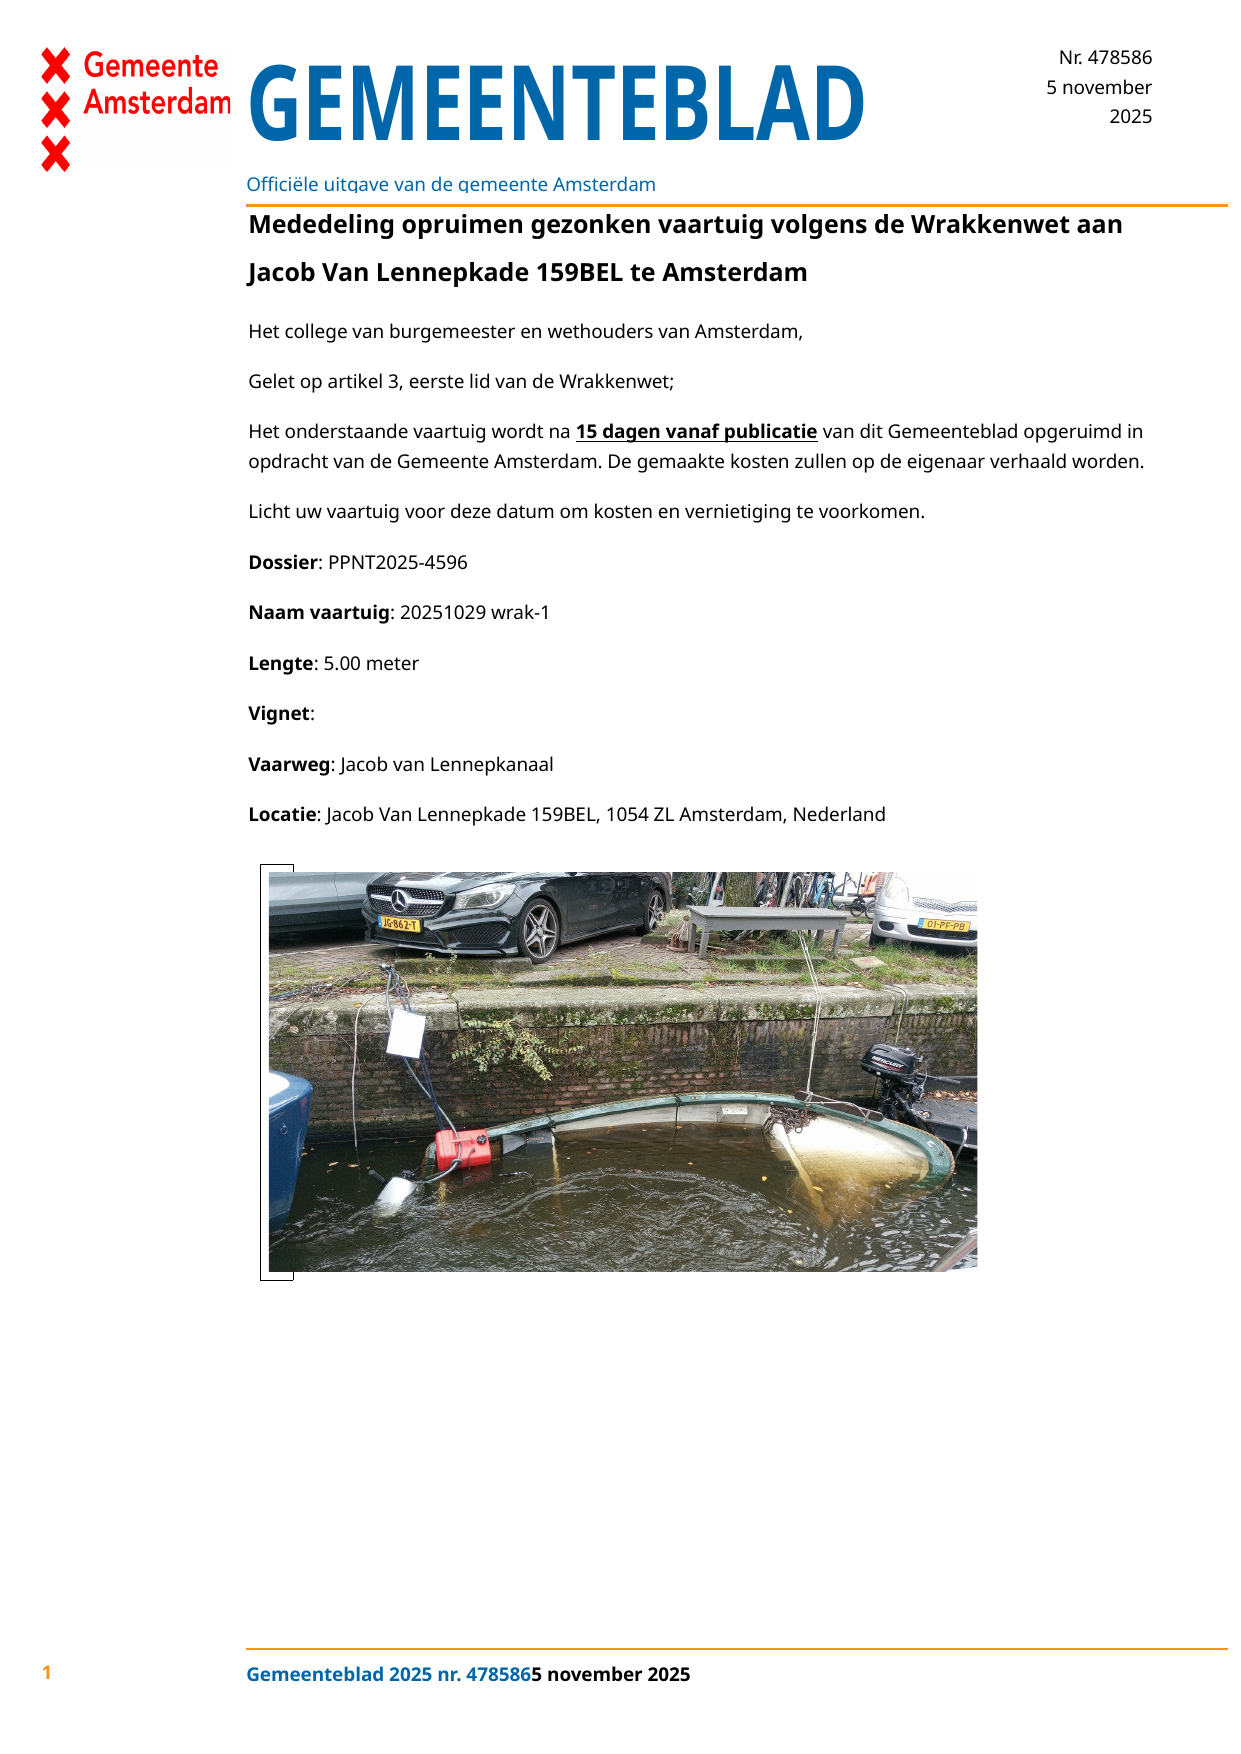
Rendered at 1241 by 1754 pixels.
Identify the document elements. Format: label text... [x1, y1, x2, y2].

text Locatie: Jacob Van Lennepkade 159BEL, 1054 ZL Amsterdam, Nederland [248, 801, 1152, 827]
text Mededeling opruimen gezonken vaartuig volgens de Wrakkenwet aan Jacob Van Lennepkade 159BEL te Amsterdam [248, 207, 1152, 288]
text Het onderstaande vaartuig wordt na 15 dagen vanaf publicatie van dit Gemeenteblad opgeruimd in opdracht van de Gemeente Amsterdam. De gemaakte kosten zullen op de eigenaar verhaald worden. [248, 419, 1152, 474]
text Naam vaartuig: 20251029 wrak-1 [248, 599, 1152, 625]
text Dossier: PPNT2025-4596 [248, 549, 1152, 575]
picture [268, 872, 978, 1272]
text Het college van burgemeester en wethouders van Amsterdam, [248, 318, 1152, 344]
text Lengte: 5.00 meter [248, 650, 1152, 676]
text Vignet: [248, 700, 1152, 726]
text Vaarweg: Jacob van Lennepkanaal [248, 751, 1152, 777]
text Licht uw vaartuig voor deze datum om kosten en vernietiging te voorkomen. [248, 499, 1152, 524]
text Gelet op artikel 3, eerste lid van de Wrakkenwet; [248, 368, 1152, 394]
picture [41, 47, 231, 172]
